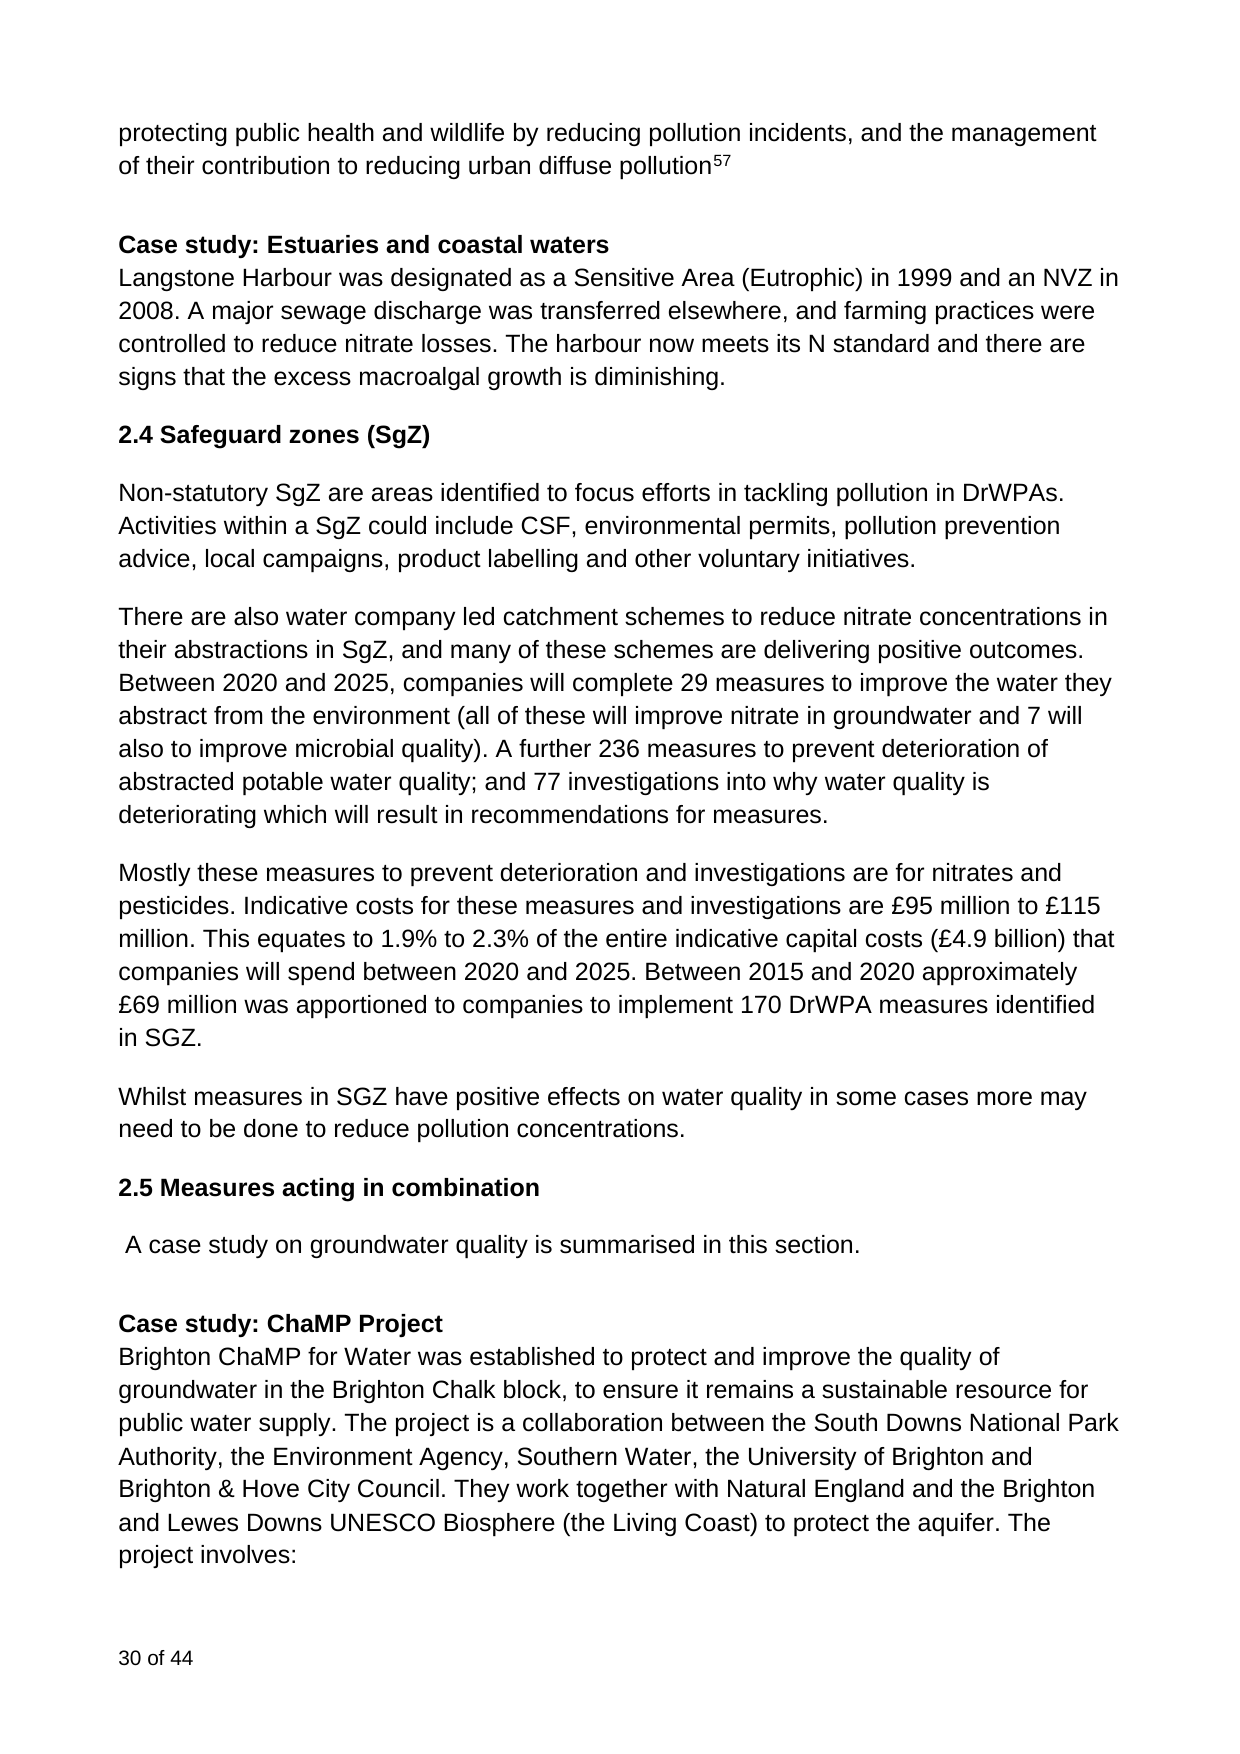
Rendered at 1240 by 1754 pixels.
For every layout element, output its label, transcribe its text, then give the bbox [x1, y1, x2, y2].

text Non-statutory SgZ are areas identified to focus efforts in tackling pollution in DrWPAs. Activities within a SgZ could include CSF, environmental permits, pollution prevention advice, local campaigns, product labelling and other voluntary initiatives. [118, 478, 1121, 573]
subtitle Case study: Estuaries and coastal waters [118, 230, 1121, 259]
subtitle Case study: ChaMP Project [118, 1309, 1121, 1338]
text protecting public health and wildlife by reducing pollution incidents, and the management of their contribution to reducing urban diffuse pollution [118, 118, 1121, 180]
text Langstone Harbour was designated as a Sensitive Area (Eutrophic) in 1999 and an NVZ in 2008. A major sewage discharge was transferred elsewhere, and farming practices were controlled to reduce nitrate losses. The harbour now meets its N standard and there are signs that the excess macroalgal growth is diminishing. [118, 263, 1121, 391]
text Whilst measures in SGZ have positive effects on water quality in some cases more may need to be done to reduce pollution concentrations. [118, 1081, 1121, 1143]
subtitle 2.4 Safeguard zones (SgZ) [118, 420, 1121, 449]
text Brighton ChaMP for Water was established to protect and improve the quality of groundwater in the Brighton Chalk block, to ensure it remains a sustainable resource for public water supply. The project is a collaboration between the South Downs National Park Authority, the Environment Agency, Southern Water, the University of Brighton and Brighton & Hove City Council. They work together with Natural England and the Brighton and Lewes Downs UNESCO Biosphere (the Living Coast) to protect the aquifer. The project involves: [118, 1342, 1121, 1569]
text Mostly these measures to prevent deterioration and investigations are for nitrates and pesticides. Indicative costs for these measures and investigations are £95 million to £115 million. This equates to 1.9% to 2.3% of the entire indicative capital costs (£4.9 billion) that companies will spend between 2020 and 2025. Between 2015 and 2020 approximately £69 million was apportioned to companies to implement 170 DrWPA measures identified in SGZ. [118, 858, 1121, 1052]
text A case study on groundwater quality is summarised in this section. [118, 1231, 1121, 1259]
subtitle 2.5 Measures acting in combination [118, 1172, 1121, 1201]
text There are also water company led catchment schemes to reduce nitrate concentrations in their abstractions in SgZ, and many of these schemes are delivering positive outcomes. Between 2020 and 2025, companies will complete 29 measures to improve the water they abstract from the environment (all of these will improve nitrate in groundwater and 7 will also to improve microbial quality). A further 236 measures to prevent deterioration of abstracted potable water quality; and 77 investigations into why water quality is deteriorating which will result in recommendations for measures. [118, 602, 1121, 829]
